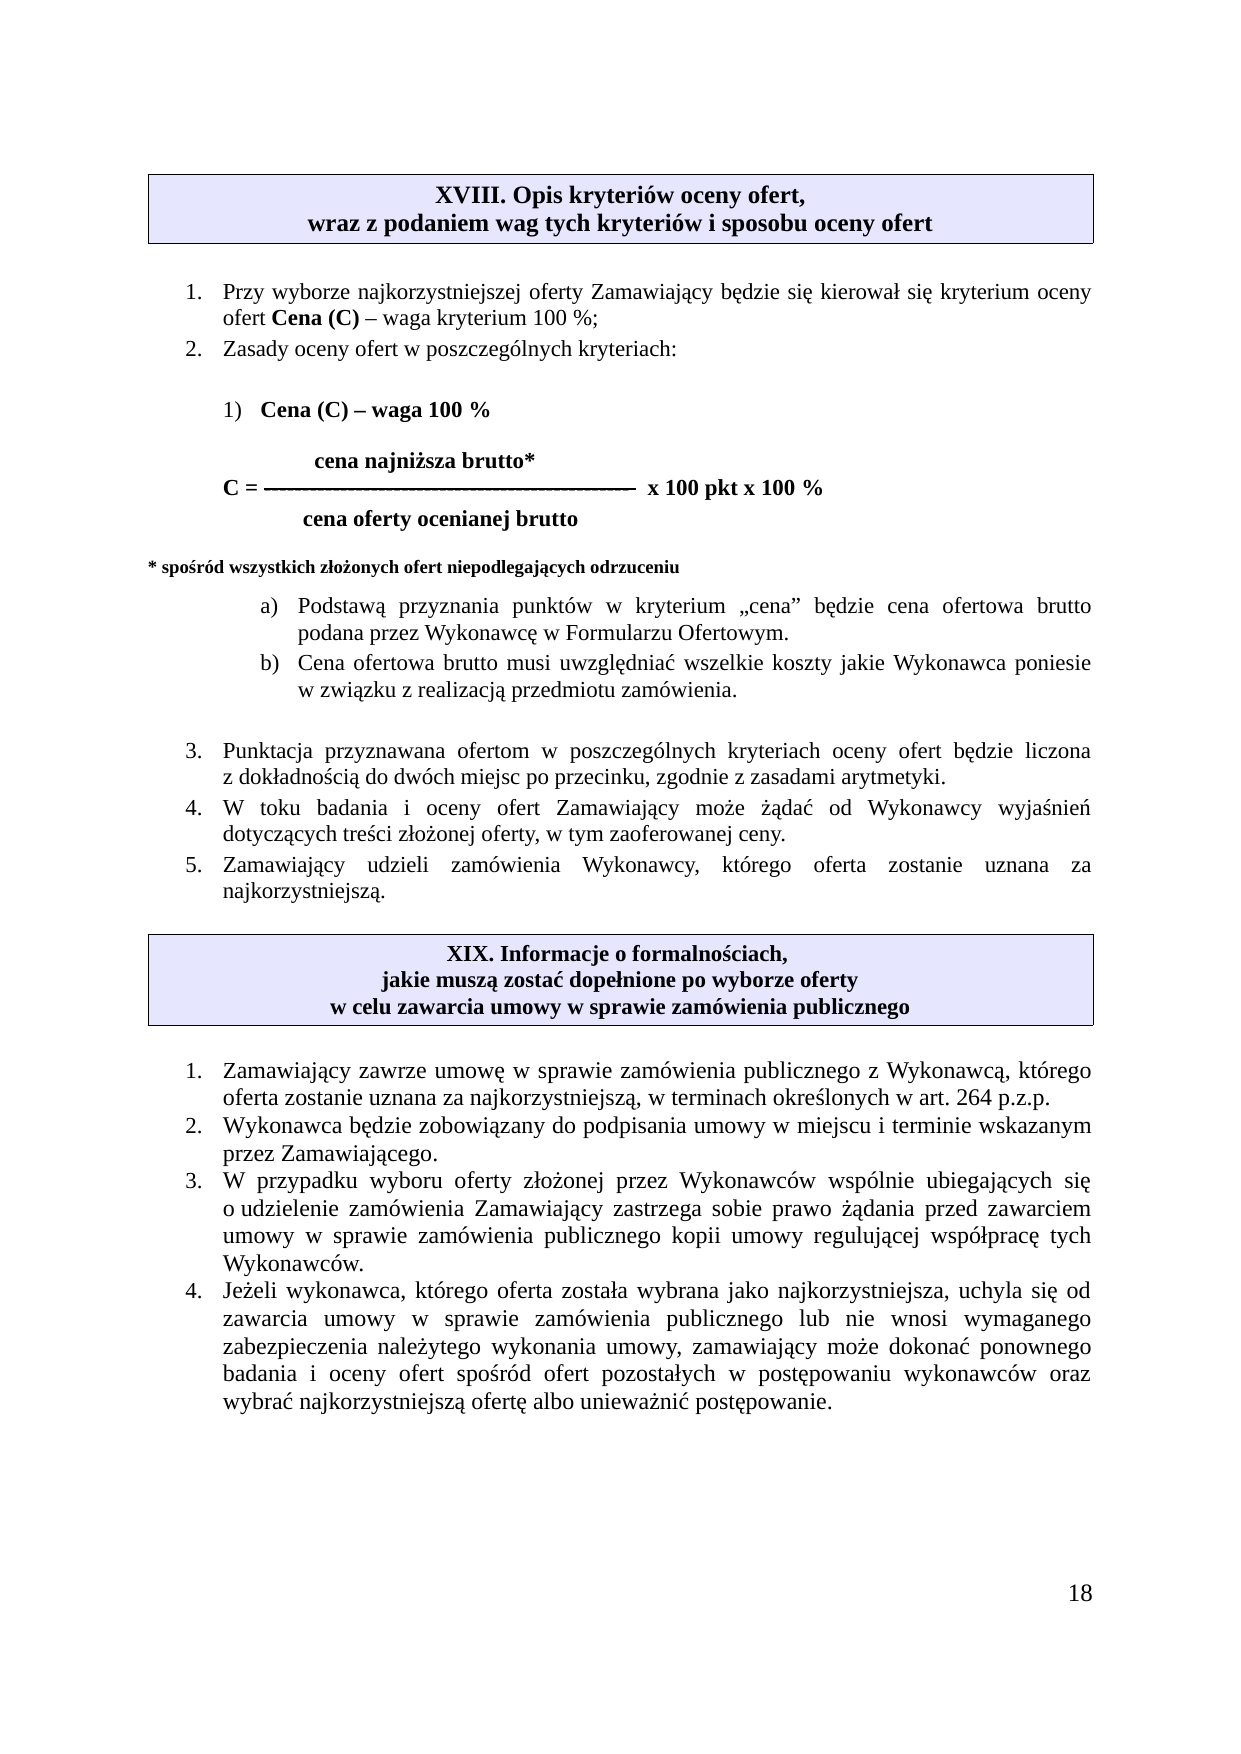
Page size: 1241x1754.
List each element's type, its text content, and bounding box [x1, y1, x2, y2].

list Wykonawca będzie zobowiązany do podpisania umowy w miejscu i terminie wskazanym przez Zamawiającego. [185, 1111, 1093, 1166]
list Zasady oceny ofert w poszczególnych kryteriach: [185, 335, 1093, 361]
list Cena ofertowa brutto musi uwzględniać wszelkie koszty jakie Wykonawca poniesie w związku z realizacją przedmiotu zamówienia. [260, 649, 1093, 702]
table_header XVIII. Opis kryteriów oceny ofert, wraz z podaniem wag tych kryteriów i sposobu oceny ofert [149, 175, 1093, 243]
list Przy wyborze najkorzystniejszej oferty Zamawiający będzie się kierował się kryterium oceny ofert Cena (C) – waga kryterium 100 %; [185, 278, 1093, 331]
list W toku badania i oceny ofert Zamawiający może żądać od Wykonawcy wyjaśnień dotyczących treści złożonej oferty, w tym zaoferowanej ceny. [185, 794, 1093, 847]
list C = ------------------------------------------------ x 100 pkt x 100 % [223, 474, 1093, 500]
table_header XIX. Informacje o formalnościach, jakie muszą zostać dopełnione po wyborze oferty w celu zawarcia umowy w sprawie zamówienia publicznego [149, 935, 1093, 1025]
text * spośród wszystkich złożonych ofert niepodlegających odrzuceniu [148, 556, 1093, 577]
list cena najniższa brutto* [223, 448, 1093, 474]
list Podstawą przyznania punktów w kryterium „cena” będzie cena ofertowa brutto podana przez Wykonawcę w Formularzu Ofertowym. [260, 592, 1093, 645]
list W przypadku wyboru oferty złożonej przez Wykonawców wspólnie ubiegających się o udzielenie zamówienia Zamawiający zastrzega sobie prawo żądania przed zawarciem umowy w sprawie zamówienia publicznego kopii umowy regulującej współpracę tych Wykonawców. [185, 1166, 1093, 1277]
list Jeżeli wykonawca, którego oferta została wybrana jako najkorzystniejsza, uchyla się od zawarcia umowy w sprawie zamówienia publicznego lub nie wnosi wymaganego zabezpieczenia należytego wykonania umowy, zamawiający może dokonać ponownego badania i oceny ofert spośród ofert pozostałych w postępowaniu wykonawców oraz wybrać najkorzystniejszą ofertę albo unieważnić postępowanie. [185, 1277, 1093, 1414]
list Zamawiający udzieli zamówienia Wykonawcy, którego oferta zostanie uznana za najkorzystniejszą. [185, 851, 1093, 904]
list Punktacja przyznawana ofertom w poszczególnych kryteriach oceny ofert będzie liczona z dokładnością do dwóch miejsc po przecinku, zgodnie z zasadami arytmetyki. [185, 737, 1093, 790]
list Cena (C) – waga 100 % [223, 396, 1093, 423]
list Zamawiający zawrze umowę w sprawie zamówienia publicznego z Wykonawcą, którego oferta zostanie uznana za najkorzystniejszą, w terminach określonych w art. 264 p.z.p. [185, 1056, 1093, 1111]
list cena oferty ocenianej brutto [223, 504, 1093, 531]
